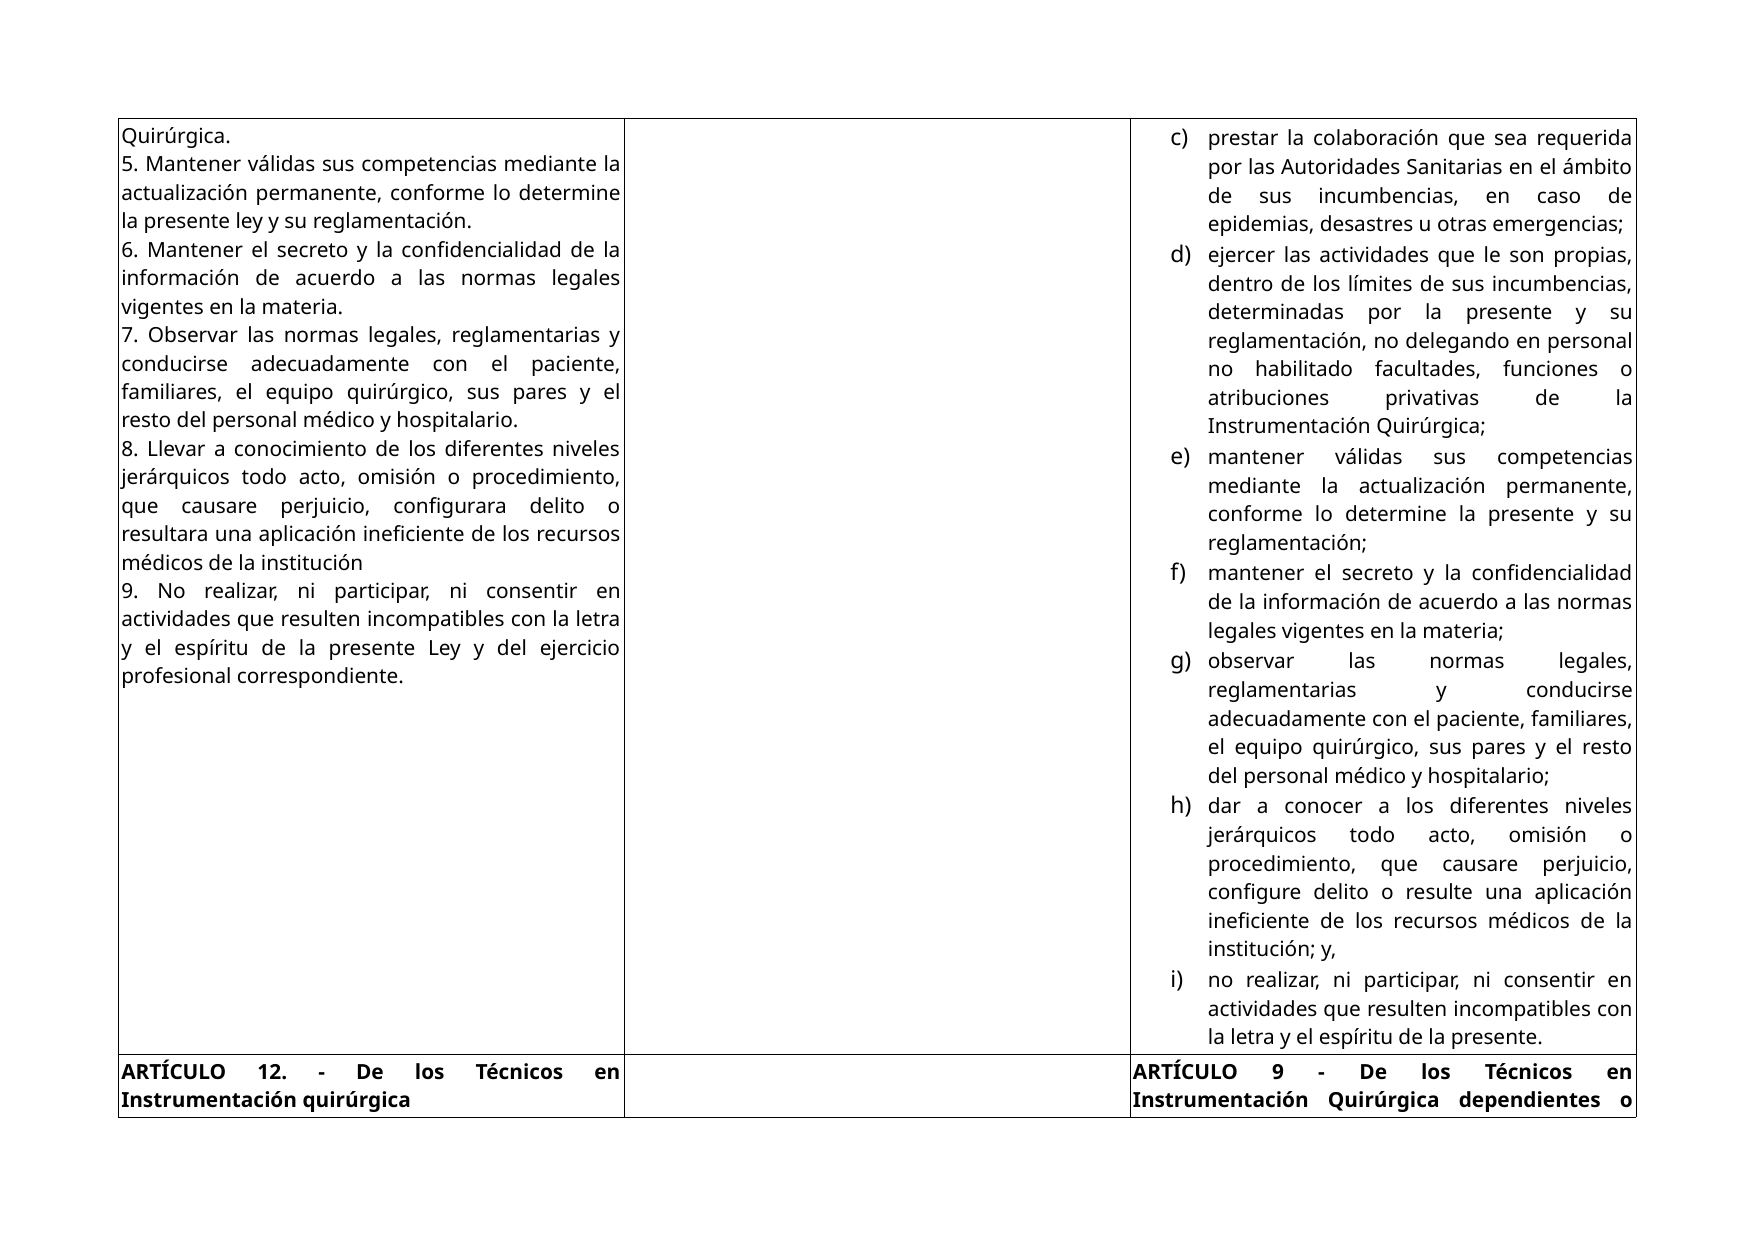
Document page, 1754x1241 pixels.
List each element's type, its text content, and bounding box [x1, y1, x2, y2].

table_cell ARTÍCULO 9 - De los Técnicos en Instrumentación Quirúrgica dependientes o [1131, 1055, 1636, 1117]
table_cell [625, 1055, 1130, 1117]
table_cell Quirúrgica. 5. Mantener válidas sus competencias mediante la actualización permanente, conforme lo determine la presente ley y su reglamentación. 6. Mantener el secreto y la confidencialidad de la información de acuerdo a las normas legales vigentes en la materia. 7. Observar las normas legales, reglamentarias y conducirse adecuadamente con el paciente, familiares, el equipo quirúrgico, sus pares y el resto del personal médico y hospitalario. 8. Llevar a conocimiento de los diferentes niveles jerárquicos todo acto, omisión o procedimiento, que causare perjuicio, configurara delito o resultara una aplicación ineficiente de los recursos médicos de la institución 9. No realizar, ni participar, ni consentir en actividades que resulten incompatibles con la letra y el espíritu de la presente Ley y del ejercicio profesional correspondiente. [119, 119, 624, 1054]
table_cell [625, 119, 1130, 1054]
table_cell CAPÍTULO II DERECHOS Y DEBERES ARTÍCULO 8 - Derechos. Los derechos del Ejercicio Profesional de la Instrumentación Quirúrgica son: ser considerado en igualdad de oportunidades para su desarrollo; asumir sus competencias dentro de la actividad conforme el nivel de formación que posee; percibir remuneración digna y justa por su labor profesional; capacitación actualizada y continua; contar con recursos y plantas físicas que reúnan las condiciones y medio ambiente de trabajo de acuerdo a las leyes, reglamentaciones y otras normas vigentes en la materia y con el equipamiento y material de bioseguridad que promuevan la salud y la prevención de enfermedades laborales; indemnidad psicofísica en el ejercicio de su actividad; recibir un trato digno, acorde a su entidad profesional, tanto de sus pares, como de los representantes de las instituciones donde desempeñe su actividad, y del personal jerárquico de las mismas; tener acceso a la información veraz, completa y oportuna en lo que respecta al paciente (historia clínica); respetar su negativa a realizar o colaborar en prácticas que entren en conflicto con sus convicciones religiosas, morales o éticas, en las condiciones que se establezcan en la reglamentación de la presente, las que son justificadas en cada caso concreto siempre que ello no implique un daño para el paciente o constituya un impedimento para resolver casos de urgencia o emergencia. Para el caso que se produzca esta situación, goza del derecho a ser sustituido; a excepción que no haya un reemplazante con idéntica competencia a la suya; no discriminación directa o indirectamente para el empleo, o una vez empleados, por razones de género, estado civil, edad, dentro de los límites determinados por las leyes vigentes, origen racial o étnico, condición social, religión, ideas políticas u orientación sexual; inclusión de Instrumentadores Quirúrgicos con algún grado de discapacidad, siempre que ello no impida el normal desempeño profesional; estar amparado/a por el cumplimiento de la Ley de Insalubridad. Dado el carácter de profesión riesgosa, debido a la alta exposición a diferentes riesgos que puedan dañar o incapacitar al profesional, en forma constante a través del tiempo; participar en las comisiones honorarias conformadas por los equipos de salud, que funcionan en los establecimientos sanitarios con fines de estudios, investigación y docencia; y, colaborar en la planificación y promoción de las políticas públicas de salud considerando las incumbencias propias de la Instrumentación Quirúrgica. ARTÍCULO 10 - Deberes. Los deberes del Ejercicio Profesional de la Instrumentación Quirúrgica son: velar y respetar en todas sus acciones por la seguridad de la persona, sin discriminación de ninguna naturaleza; respetar en la persona el derecho a la vida y a su integridad desde la concepción hasta la muerte, sus creencias y valores; prestar la colaboración que sea requerida por las Autoridades Sanitarias en el ámbito de sus incumbencias, en caso de epidemias, desastres u otras emergencias; ejercer las actividades que le son propias, dentro de los límites de sus incumbencias, determinadas por la presente y su reglamentación, no delegando en personal no habilitado facultades, funciones o atribuciones privativas de la Instrumentación Quirúrgica; mantener válidas sus competencias mediante la actualización permanente, conforme lo determine la presente y su reglamentación; mantener el secreto y la confidencialidad de la información de acuerdo a las normas legales vigentes en la materia; observar las normas legales, reglamentarias y conducirse adecuadamente con el paciente, familiares, el equipo quirúrgico, sus pares y el resto del personal médico y hospitalario; dar a conocer a los diferentes niveles jerárquicos todo acto, omisión o procedimiento, que causare perjuicio, configure delito o resulte una aplicación ineficiente de los recursos médicos de la institución; y, no realizar, ni participar, ni consentir en actividades que resulten incompatibles con la letra y el espíritu de la presente. [1131, 119, 1636, 1054]
table_cell ARTÍCULO 12. - De los Técnicos en Instrumentación quirúrgica [119, 1055, 624, 1117]
